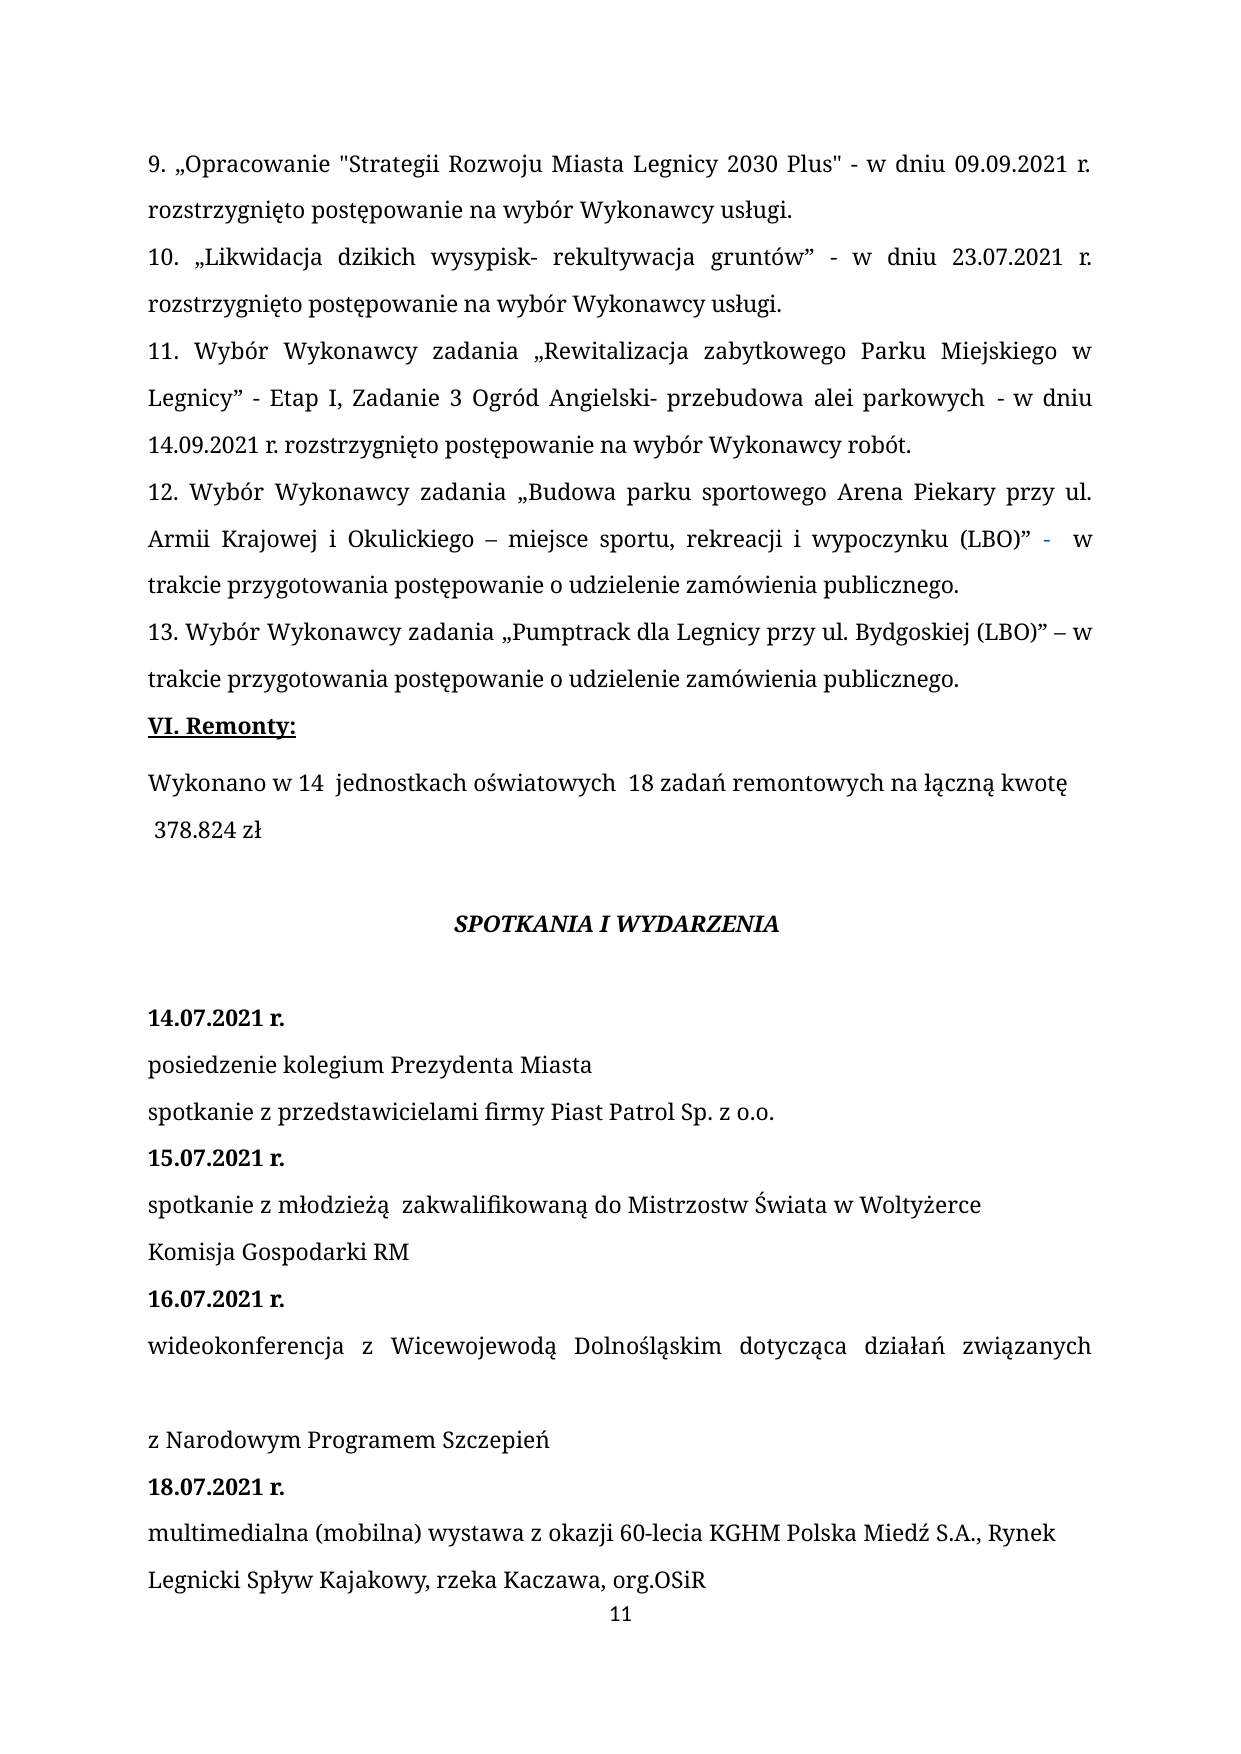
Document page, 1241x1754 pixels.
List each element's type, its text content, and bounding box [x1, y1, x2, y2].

text 12. Wybór Wykonawcy zadania „Budowa parku sportowego Arena Piekary przy ul. Armii Krajowej i Okulickiego – miejsce sportu, rekreacji i wypoczynku (LBO)” - w trakcie przygotowania postępowanie o udzielenie zamówienia publicznego. [148, 476, 1093, 601]
text 11. Wybór Wykonawcy zadania „Rewitalizacja zabytkowego Parku Miejskiego w Legnicy” - Etap I, Zadanie 3 Ogród Angielski- przebudowa alei parkowych - w dniu 14.09.2021 r. rozstrzygnięto postępowanie na wybór Wykonawcy robót. [148, 335, 1093, 460]
text SPOTKANIA I WYDARZENIA [148, 908, 1093, 939]
text posiedzenie kolegium Prezydenta Miasta [148, 1049, 1093, 1080]
text wideokonferencja z Wicewojewodą Dolnośląskim dotycząca działań związanych z Narodowym Programem Szczepień [148, 1330, 1093, 1455]
text Komisja Gospodarki RM [148, 1236, 1093, 1267]
text 13. Wybór Wykonawcy zadania „Pumptrack dla Legnicy przy ul. Bydgoskiej (LBO)” – w trakcie przygotowania postępowanie o udzielenie zamówienia publicznego. [148, 616, 1093, 694]
text VI. Remonty: [148, 710, 1093, 741]
text 9. „Opracowanie "Strategii Rozwoju Miasta Legnicy 2030 Plus" - w dniu 09.09.2021 r. rozstrzygnięto postępowanie na wybór Wykonawcy usługi. [148, 148, 1093, 226]
text Legnicki Spływ Kajakowy, rzeka Kaczawa, org.OSiR [148, 1564, 1093, 1596]
text 18.07.2021 r. [148, 1471, 1093, 1502]
text spotkanie z przedstawicielami firmy Piast Patrol Sp. z o.o. [148, 1096, 1093, 1127]
text Wykonano w 14 jednostkach oświatowych 18 zadań remontowych na łączną kwotę 378.824 zł [148, 767, 1093, 846]
text spotkanie z młodzieżą zakwalifikowaną do Mistrzostw Świata w Woltyżerce [148, 1189, 1093, 1221]
text multimedialna (mobilna) wystawa z okazji 60-lecia KGHM Polska Miedź S.A., Rynek [148, 1517, 1093, 1549]
text 14.07.2021 r. [148, 1002, 1093, 1033]
text 16.07.2021 r. [148, 1283, 1093, 1314]
text 10. „Likwidacja dzikich wysypisk- rekultywacja gruntów” - w dniu 23.07.2021 r. rozstrzygnięto postępowanie na wybór Wykonawcy usługi. [148, 241, 1093, 319]
text 15.07.2021 r. [148, 1142, 1093, 1174]
